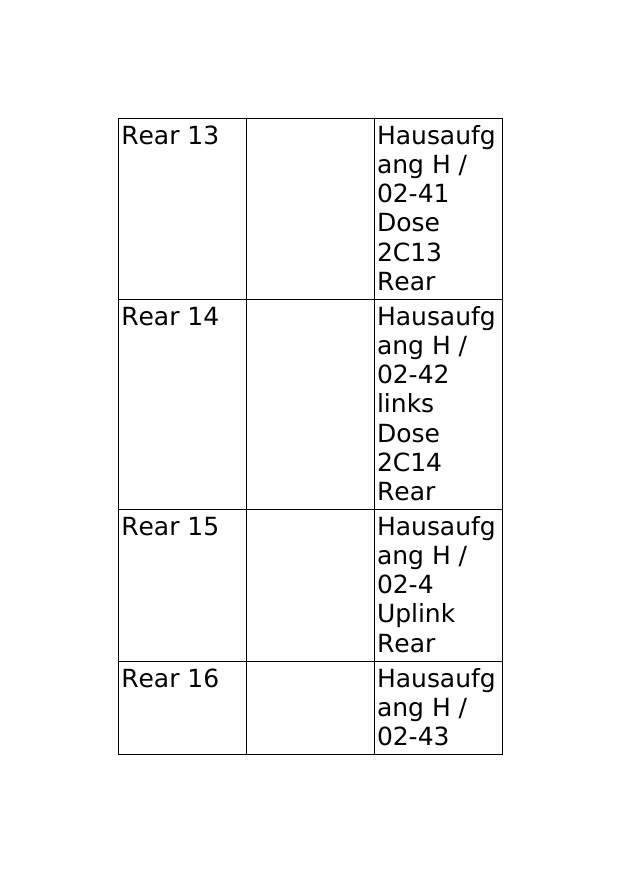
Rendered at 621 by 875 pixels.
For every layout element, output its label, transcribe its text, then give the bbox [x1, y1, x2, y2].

table_cell Hausaufgang H / 02-4 Uplink Rear [375, 510, 502, 661]
table_cell [247, 662, 374, 754]
table_cell Hausaufgang H / 02-43 [375, 662, 502, 754]
table_cell [247, 510, 374, 661]
table_cell Rear 13 [119, 119, 246, 299]
table_cell Rear 16 [119, 662, 246, 754]
table_cell Rear 14 [119, 300, 246, 509]
table_cell [247, 119, 374, 299]
table_cell Hausaufgang H / 02-41 Dose 2C13 Rear [375, 119, 502, 299]
table_cell [247, 300, 374, 509]
table_cell Rear 15 [119, 510, 246, 661]
table_cell Hausaufgang H / 02-42 links Dose 2C14 Rear [375, 300, 502, 509]
